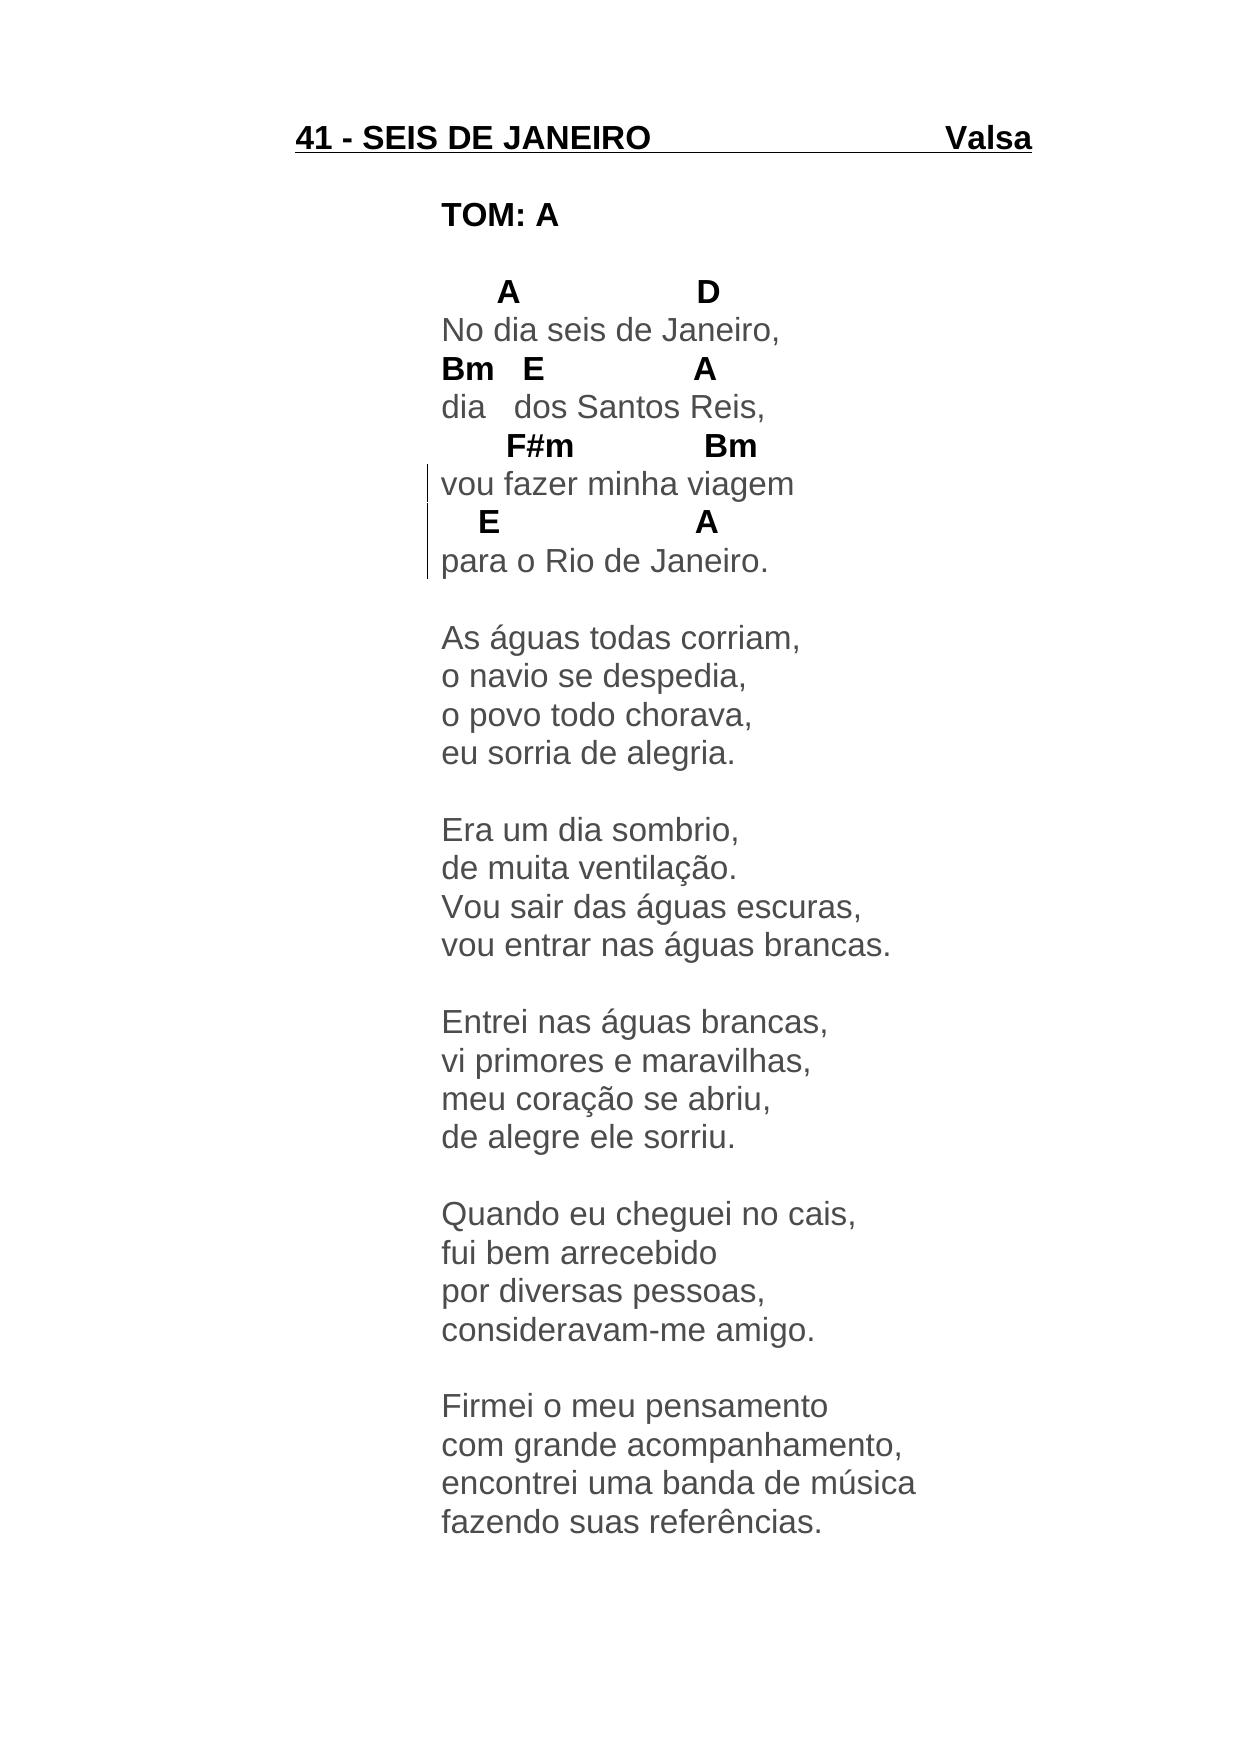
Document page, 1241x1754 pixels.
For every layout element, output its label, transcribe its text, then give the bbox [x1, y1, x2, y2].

text F#m Bm [441, 426, 1152, 464]
text eu sorria de alegria. [441, 733, 1152, 772]
text encontrei uma banda de música [441, 1463, 1152, 1502]
text fazendo suas referências. [441, 1502, 1152, 1540]
text de alegre ele sorriu. [441, 1117, 1152, 1156]
text No dia seis de Janeiro, [441, 310, 1152, 349]
text por diversas pessoas, [441, 1271, 1152, 1310]
text Vou sair das águas escuras, [441, 887, 1152, 925]
text Bm E A [441, 349, 1152, 387]
text para o Rio de Janeiro. [428, 541, 1152, 579]
text vou fazer minha viagem [428, 464, 1152, 502]
text o navio se despedia, [441, 656, 1152, 695]
text E A [428, 502, 1152, 541]
text A D [441, 272, 1152, 310]
text com grande acompanhamento, [441, 1425, 1152, 1463]
text Quando eu cheguei no cais, [441, 1194, 1152, 1233]
text de muita ventilação. [441, 848, 1152, 887]
text meu coração se abriu, [441, 1079, 1152, 1117]
text fui bem arrecebido [441, 1233, 1152, 1271]
text Firmei o meu pensamento [441, 1387, 1152, 1425]
text TOM: A [441, 195, 1152, 233]
text Era um dia sombrio, [441, 810, 1152, 848]
text vou entrar nas águas brancas. [441, 925, 1152, 964]
text dia dos Santos Reis, [441, 387, 1152, 426]
text As águas todas corriam, [441, 618, 1152, 656]
text consideravam-me amigo. [441, 1310, 1152, 1348]
text vi primores e maravilhas, [441, 1041, 1152, 1079]
text Entrei nas águas brancas, [441, 1002, 1152, 1041]
text o povo todo chorava, [441, 695, 1152, 733]
text 41 - SEIS DE JANEIRO Valsa [295, 118, 1152, 157]
